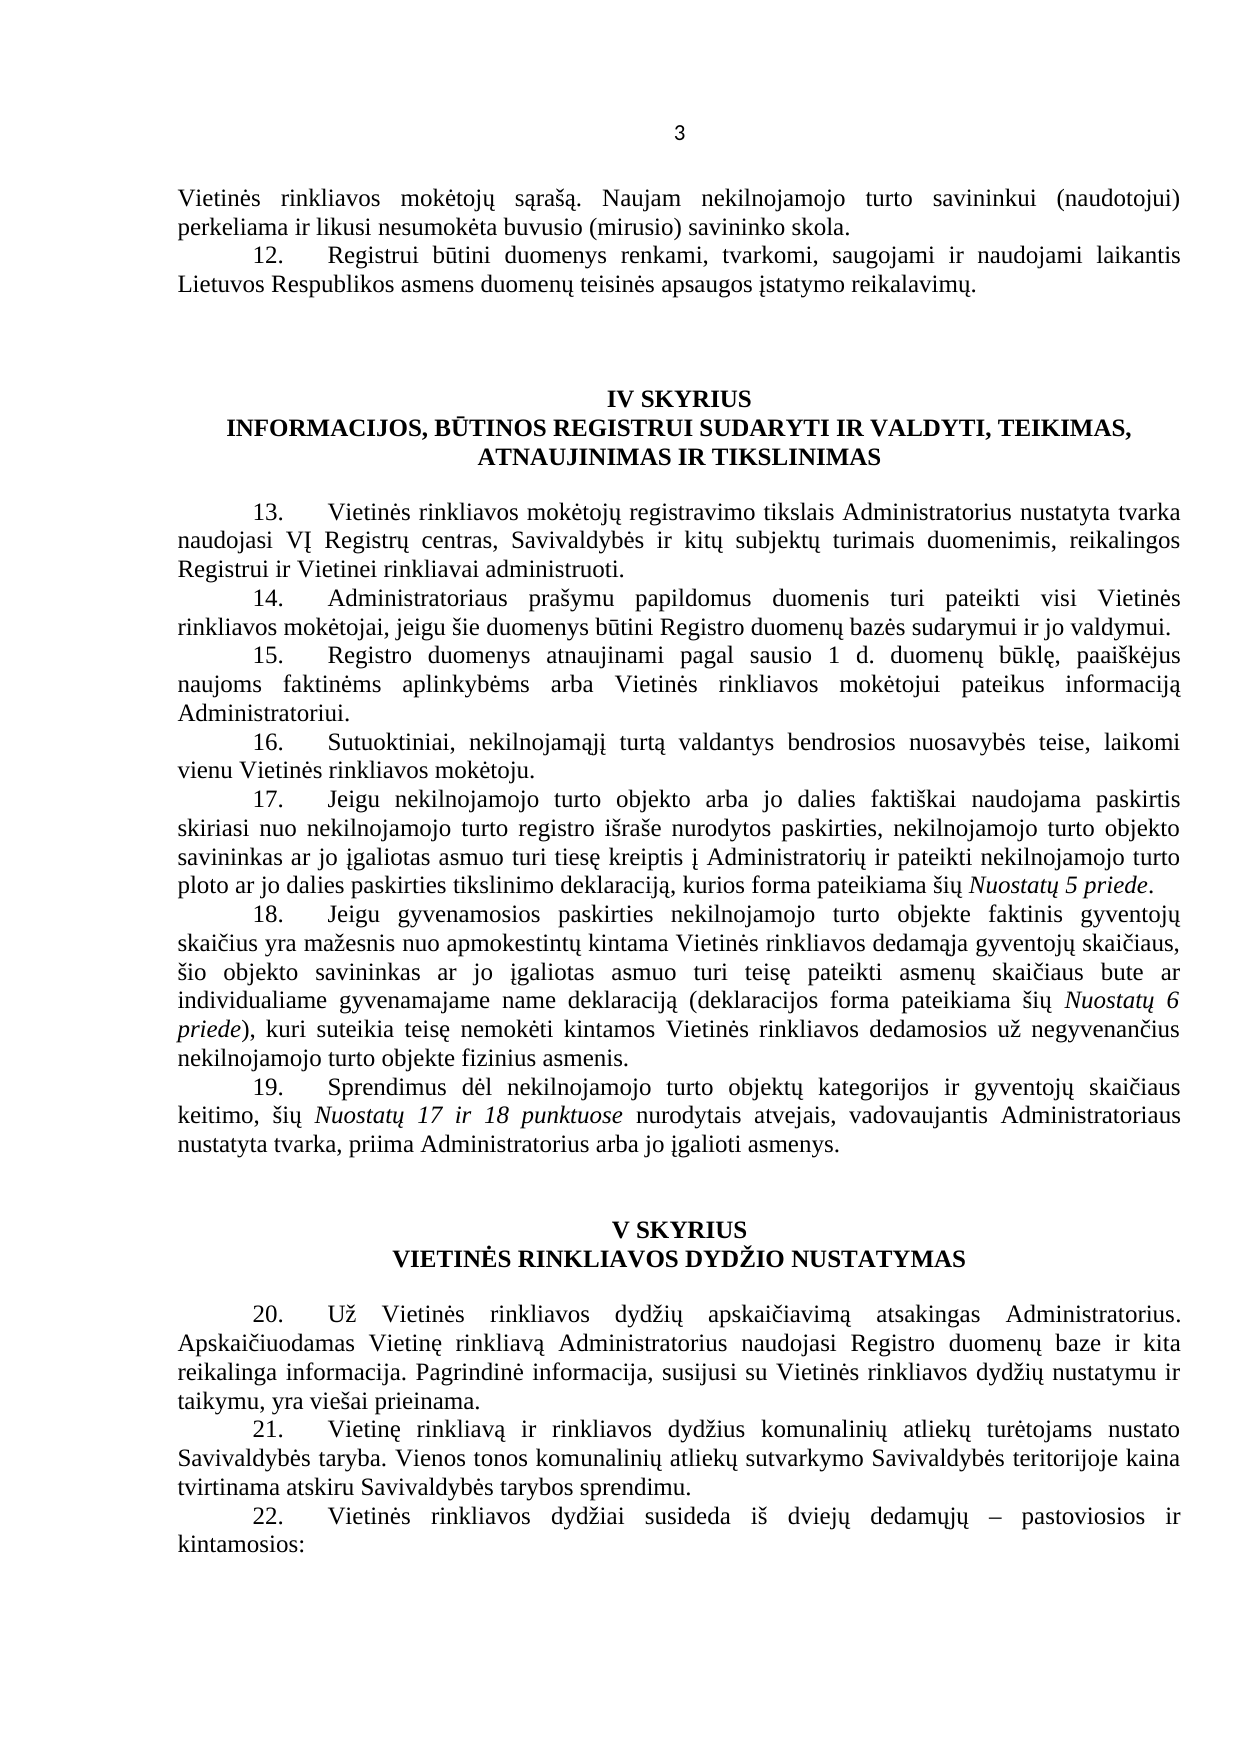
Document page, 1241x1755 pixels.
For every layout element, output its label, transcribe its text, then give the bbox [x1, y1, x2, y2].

text 16. Sutuoktiniai, nekilnojamąjį turtą valdantys bendrosios nuosavybės teise, laikomi vienu Vietinės rinkliavos mokėtoju. [177, 727, 1181, 784]
text 18. Jeigu gyvenamosios paskirties nekilnojamojo turto objekte faktinis gyventojų skaičius yra mažesnis nuo apmokestintų kintama Vietinės rinkliavos dedamąja gyventojų skaičiaus, šio objekto savininkas ar jo įgaliotas asmuo turi teisę pateikti asmenų skaičiaus bute ar individualiame gyvenamajame name deklaraciją (deklaracijos forma pateikiama šių Nuostatų 6 priede), kuri suteikia teisę nemokėti kintamos Vietinės rinkliavos dedamosios už negyvenančius nekilnojamojo turto objekte fizinius asmenis. [177, 899, 1181, 1072]
text Vietinės rinkliavos dydžio NUSTATYMAS [177, 1244, 1181, 1273]
text 22. Vietinės rinkliavos dydžiai susideda iš dviejų dedamųjų – pastoviosios ir kintamosios: [177, 1501, 1181, 1558]
text 13. Vietinės rinkliavos mokėtojų registravimo tikslais Administratorius nustatyta tvarka naudojasi VĮ Registrų centras, Savivaldybės ir kitų subjektų turimais duomenimis, reikalingos Registrui ir Vietinei rinkliavai administruoti. [177, 497, 1181, 583]
text 12. Registrui būtini duomenys renkami, tvarkomi, saugojami ir naudojami laikantis Lietuvos Respublikos asmens duomenų teisinės apsaugos įstatymo reikalavimų. [177, 241, 1181, 298]
text V SKYRIUS [177, 1216, 1181, 1244]
text INFORMACIJOS, BŪTINOS REGISTRUI SUDARYTI IR VALDYTI, TEIKIMAS, ATNAUJINIMAS IR TIKSLINIMAS [177, 413, 1181, 471]
text 20. Už Vietinės rinkliavos dydžių apskaičiavimą atsakingas Administratorius. Apskaičiuodamas Vietinę rinkliavą Administratorius naudojasi Registro duomenų baze ir kita reikalinga informacija. Pagrindinė informacija, susijusi su Vietinės rinkliavos dydžių nustatymu ir taikymu, yra viešai prieinama. [177, 1299, 1181, 1414]
text 19. Sprendimus dėl nekilnojamojo turto objektų kategorijos ir gyventojų skaičiaus keitimo, šių Nuostatų 17 ir 18 punktuose nurodytais atvejais, vadovaujantis Administratoriaus nustatyta tvarka, priima Administratorius arba jo įgalioti asmenys. [177, 1072, 1181, 1158]
text 14. Administratoriaus prašymu papildomus duomenis turi pateikti visi Vietinės rinkliavos mokėtojai, jeigu šie duomenys būtini Registro duomenų bazės sudarymui ir jo valdymui. [177, 583, 1181, 641]
text 15. Registro duomenys atnaujinami pagal sausio 1 d. duomenų būklę, paaiškėjus naujoms faktinėms aplinkybėms arba Vietinės rinkliavos mokėtojui pateikus informaciją Administratoriui. [177, 641, 1181, 727]
text 21. Vietinę rinkliavą ir rinkliavos dydžius komunalinių atliekų turėtojams nustato Savivaldybės taryba. Vienos tonos komunalinių atliekų sutvarkymo Savivaldybės teritorijoje kaina tvirtinama atskiru Savivaldybės tarybos sprendimu. [177, 1414, 1181, 1501]
text Vietinės rinkliavos mokėtojų sąrašą. Naujam nekilnojamojo turto savininkui (naudotojui) perkeliama ir likusi nesumokėta buvusio (mirusio) savininko skola. [177, 183, 1181, 241]
text IV SKYRIUS [177, 384, 1181, 413]
text 17. Jeigu nekilnojamojo turto objekto arba jo dalies faktiškai naudojama paskirtis skiriasi nuo nekilnojamojo turto registro išraše nurodytos paskirties, nekilnojamojo turto objekto savininkas ar jo įgaliotas asmuo turi tiesę kreiptis į Administratorių ir pateikti nekilnojamojo turto ploto ar jo dalies paskirties tikslinimo deklaraciją, kurios forma pateikiama šių Nuostatų 5 priede. [177, 784, 1181, 899]
